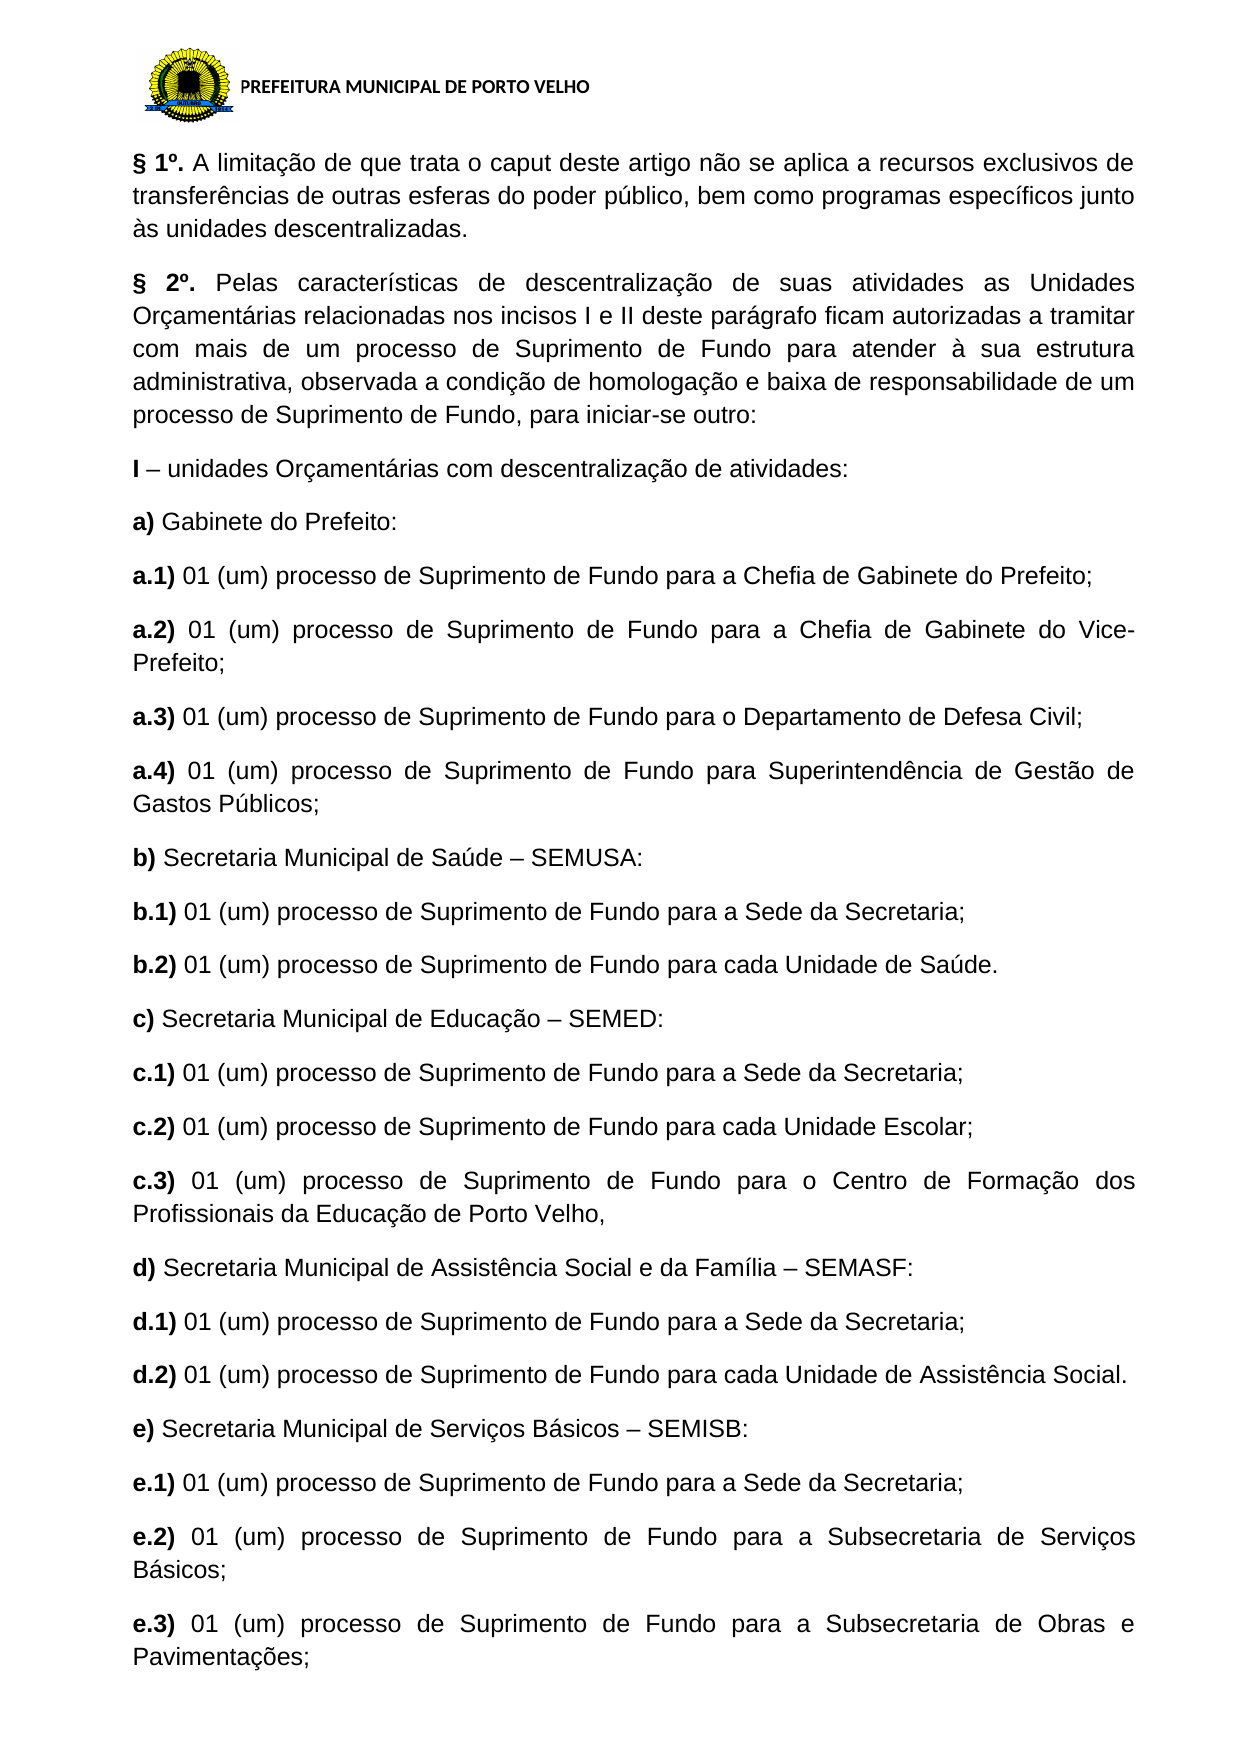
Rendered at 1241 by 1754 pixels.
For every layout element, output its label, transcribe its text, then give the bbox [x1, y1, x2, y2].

text d.1) 01 (um) processo de Suprimento de Fundo para a Sede da Secretaria; [132, 1307, 1137, 1335]
text § 1º. A limitação de que trata o caput deste artigo não se aplica a recursos exclusivos de transferências de outras esferas do poder público, bem como programas específicos junto às unidades descentralizadas. [132, 148, 1137, 242]
text d) Secretaria Municipal de Assistência Social e da Família – SEMASF: [132, 1253, 1137, 1281]
text e.1) 01 (um) processo de Suprimento de Fundo para a Sede da Secretaria; [132, 1468, 1137, 1497]
text I – unidades Orçamentárias com descentralização de atividades: [132, 453, 1137, 482]
text e.3) 01 (um) processo de Suprimento de Fundo para a Subsecretaria de Obras e Pavimentações; [132, 1609, 1137, 1671]
picture [137, 46, 242, 125]
text b.2) 01 (um) processo de Suprimento de Fundo para cada Unidade de Saúde. [132, 950, 1137, 979]
text a.4) 01 (um) processo de Suprimento de Fundo para Superintendência de Gestão de Gastos Públicos; [132, 756, 1137, 818]
text a.2) 01 (um) processo de Suprimento de Fundo para a Chefia de Gabinete do Vice-Prefeito; [132, 615, 1137, 677]
text a.3) 01 (um) processo de Suprimento de Fundo para o Departamento de Defesa Civil; [132, 702, 1137, 731]
text b) Secretaria Municipal de Saúde – SEMUSA: [132, 843, 1137, 871]
text e) Secretaria Municipal de Serviços Básicos – SEMISB: [132, 1414, 1137, 1443]
text a.1) 01 (um) processo de Suprimento de Fundo para a Chefia de Gabinete do Prefeito; [132, 561, 1137, 590]
text d.2) 01 (um) processo de Suprimento de Fundo para cada Unidade de Assistência Social. [132, 1360, 1137, 1389]
text c.3) 01 (um) processo de Suprimento de Fundo para o Centro de Formação dos Profissionais da Educação de Porto Velho, [132, 1166, 1137, 1228]
text c.2) 01 (um) processo de Suprimento de Fundo para cada Unidade Escolar; [132, 1112, 1137, 1141]
text b.1) 01 (um) processo de Suprimento de Fundo para a Sede da Secretaria; [132, 897, 1137, 925]
text c) Secretaria Municipal de Educação – SEMED: [132, 1004, 1137, 1033]
text e.2) 01 (um) processo de Suprimento de Fundo para a Subsecretaria de Serviços Básicos; [132, 1522, 1137, 1584]
text c.1) 01 (um) processo de Suprimento de Fundo para a Sede da Secretaria; [132, 1058, 1137, 1087]
text a) Gabinete do Prefeito: [132, 507, 1137, 536]
text § 2º. Pelas características de descentralização de suas atividades as Unidades Orçamentárias relacionadas nos incisos I e II deste parágrafo ficam autorizadas a tramitar com mais de um processo de Suprimento de Fundo para atender à sua estrutura administrativa, observada a condição de homologação e baixa de responsabilidade de um processo de Suprimento de Fundo, para iniciar-se outro: [132, 268, 1137, 428]
